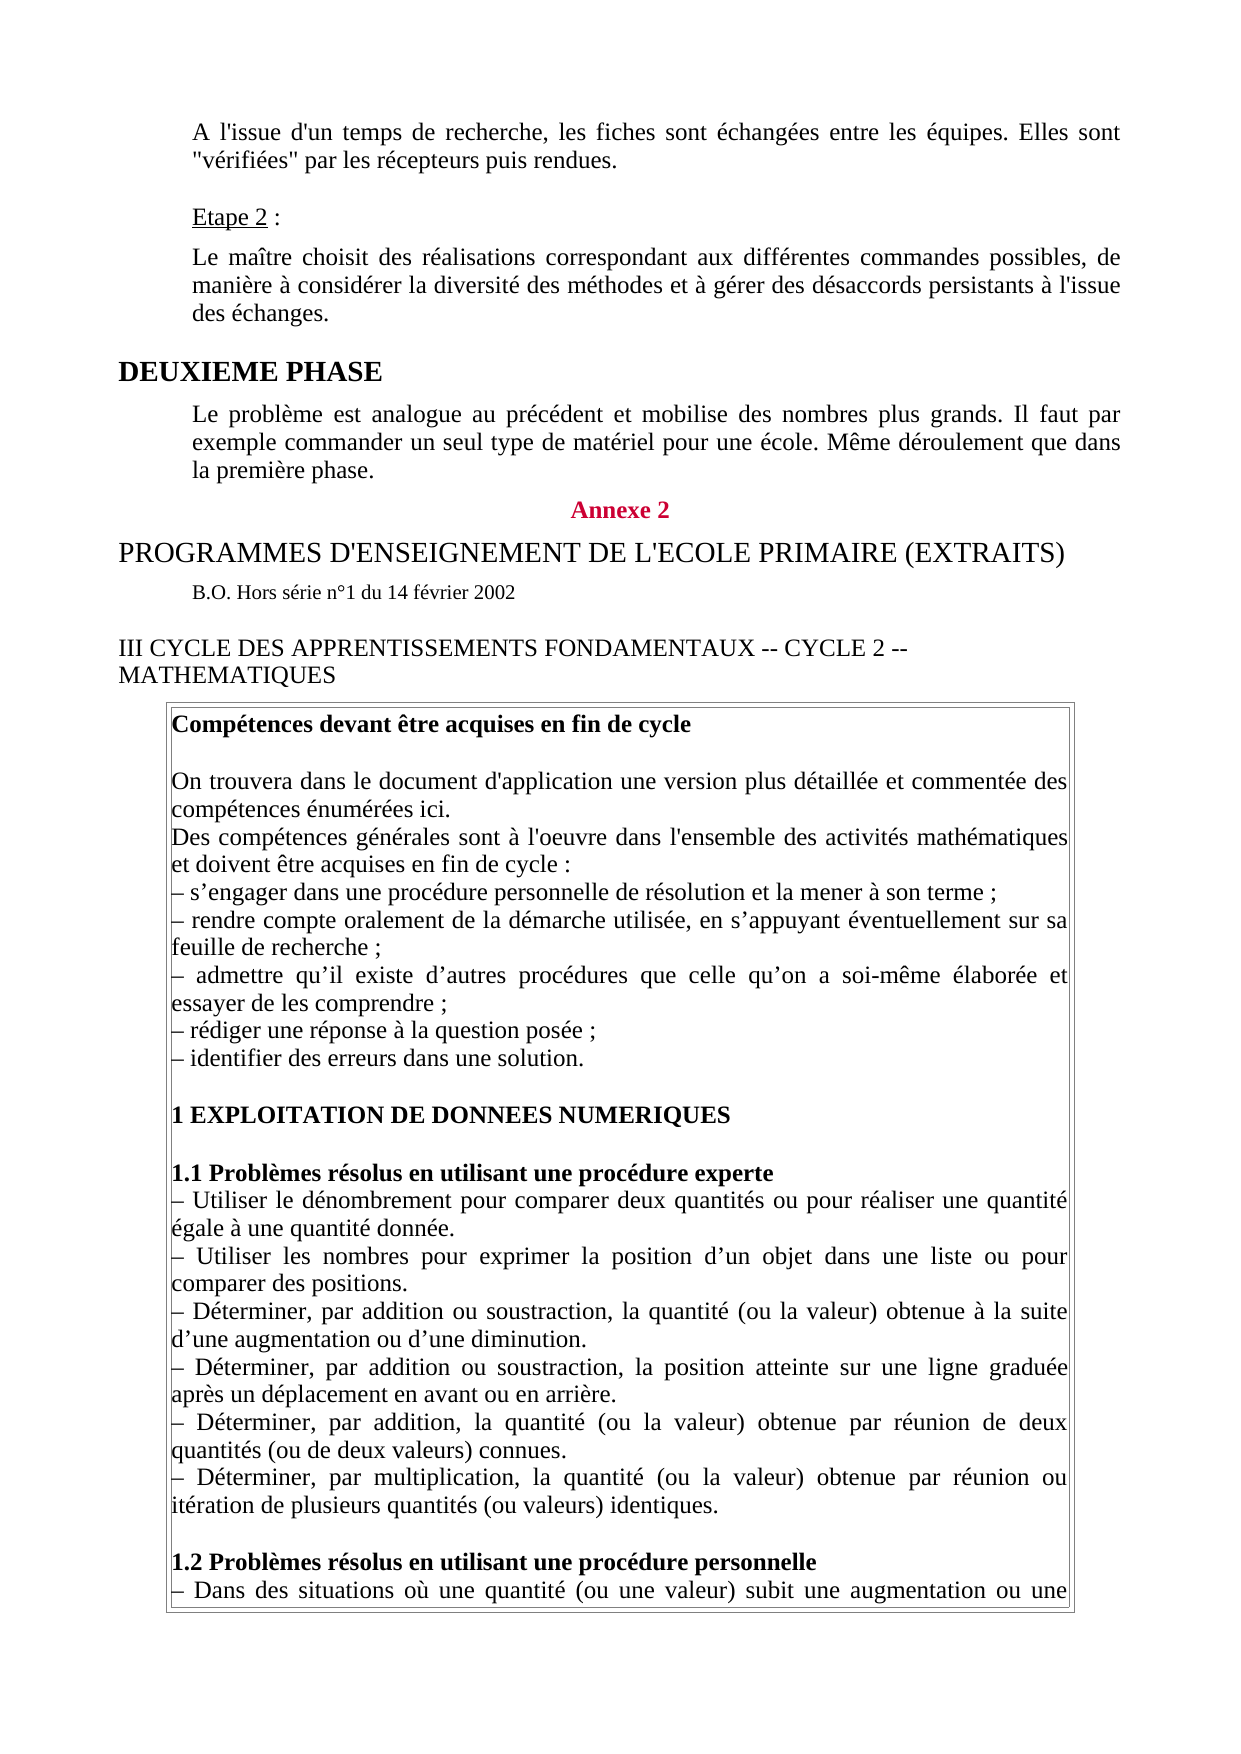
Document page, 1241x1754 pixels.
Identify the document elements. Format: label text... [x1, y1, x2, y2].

text Annexe 2 [118, 496, 1122, 524]
subtitle B.O. Hors série n°1 du 14 février 2002 [162, 581, 1122, 604]
list Le problème est analogue au précédent et mobilise des nombres plus grands. Il faut par exemple commander un seul type de matériel pour une école. Même déroulement que dans la première phase. [162, 401, 1122, 484]
text DEUXIEME PHASE [118, 356, 1122, 388]
table_header Compétences devant être acquises en fin de cycle On trouvera dans le document d'application une version plus détaillée et commentée des compétences énumérées ici. Des compétences générales sont à l'oeuvre dans l'ensemble des activités mathématiques et doivent être acquises en fin de cycle : – s’engager dans une procédure personnelle de résolution et la mener à son terme ; – rendre compte oralement de la démarche utilisée, en s’appuyant éventuellement sur sa feuille de recherche ; – admettre qu’il existe d’autres procédures que celle qu’on a soi-même élaborée et essayer de les comprendre ; – rédiger une réponse à la question posée ; – identifier des erreurs dans une solution. 1 EXPLOITATION DE DONNEES NUMERIQUES 1.1 Problèmes résolus en utilisant une procédure experte – Utiliser le dénombrement pour comparer deux quantités ou pour réaliser une quantité égale à une quantité donnée. – Utiliser les nombres pour exprimer la position d’un objet dans une liste ou pour comparer des positions. – Déterminer, par addition ou soustraction, la quantité (ou la valeur) obtenue à la suite d’une augmentation ou d’une diminution. – Déterminer, par addition ou soustraction, la position atteinte sur une ligne graduée après un déplacement en avant ou en arrière. – Déterminer, par addition, la quantité (ou la valeur) obtenue par réunion de deux quantités (ou de deux valeurs) connues. – Déterminer, par multiplication, la quantité (ou la valeur) obtenue par réunion ou itération de plusieurs quantités (ou valeurs) identiques. 1.2 Problèmes résolus en utilisant une procédure personnelle – Dans des situations où une quantité (ou une valeur) subit une augmentation ou une [168, 703, 1072, 1607]
text III CYCLE DES APPRENTISSEMENTS FONDAMENTAUX -- CYCLE 2 -- MATHEMATIQUES [118, 634, 1122, 689]
subtitle A l'issue d'un temps de recherche, les fiches sont échangées entre les équipes. Elles sont "vérifiées" par les récepteurs puis rendues. [162, 118, 1122, 173]
list Etape 2 : [162, 203, 1122, 231]
text PROGRAMMES D'ENSEIGNEMENT DE L'ECOLE PRIMAIRE (EXTRAITS) [118, 536, 1122, 569]
subtitle Le maître choisit des réalisations correspondant aux différentes commandes possibles, de manière à considérer la diversité des méthodes et à gérer des désaccords persistants à l'issue des échanges. [162, 243, 1122, 326]
